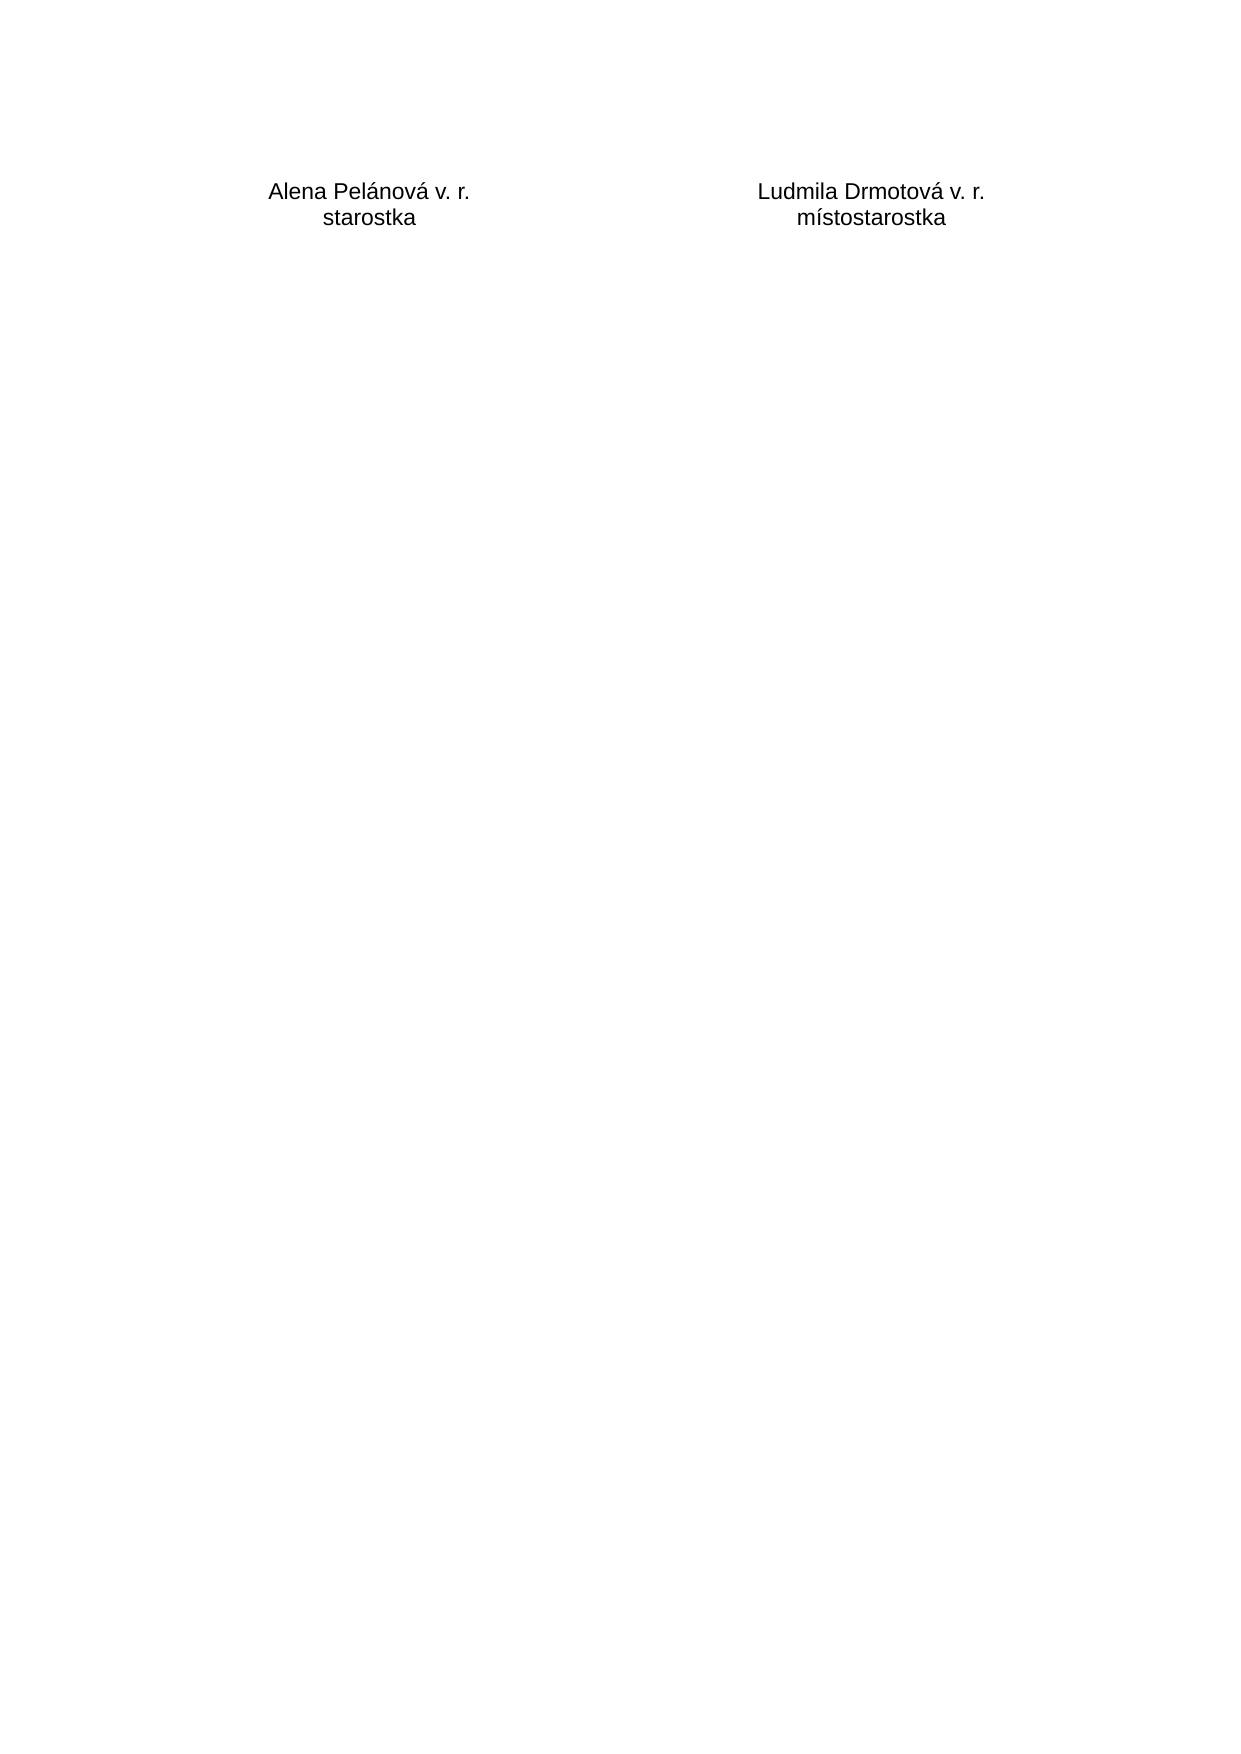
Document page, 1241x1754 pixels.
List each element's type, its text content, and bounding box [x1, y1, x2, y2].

table_header Ludmila Drmotová v. r. místostarostka [620, 118, 1122, 236]
table_cell [620, 236, 1122, 354]
table_header Alena Pelánová v. r. starostka [118, 118, 620, 236]
table_cell [118, 236, 620, 354]
